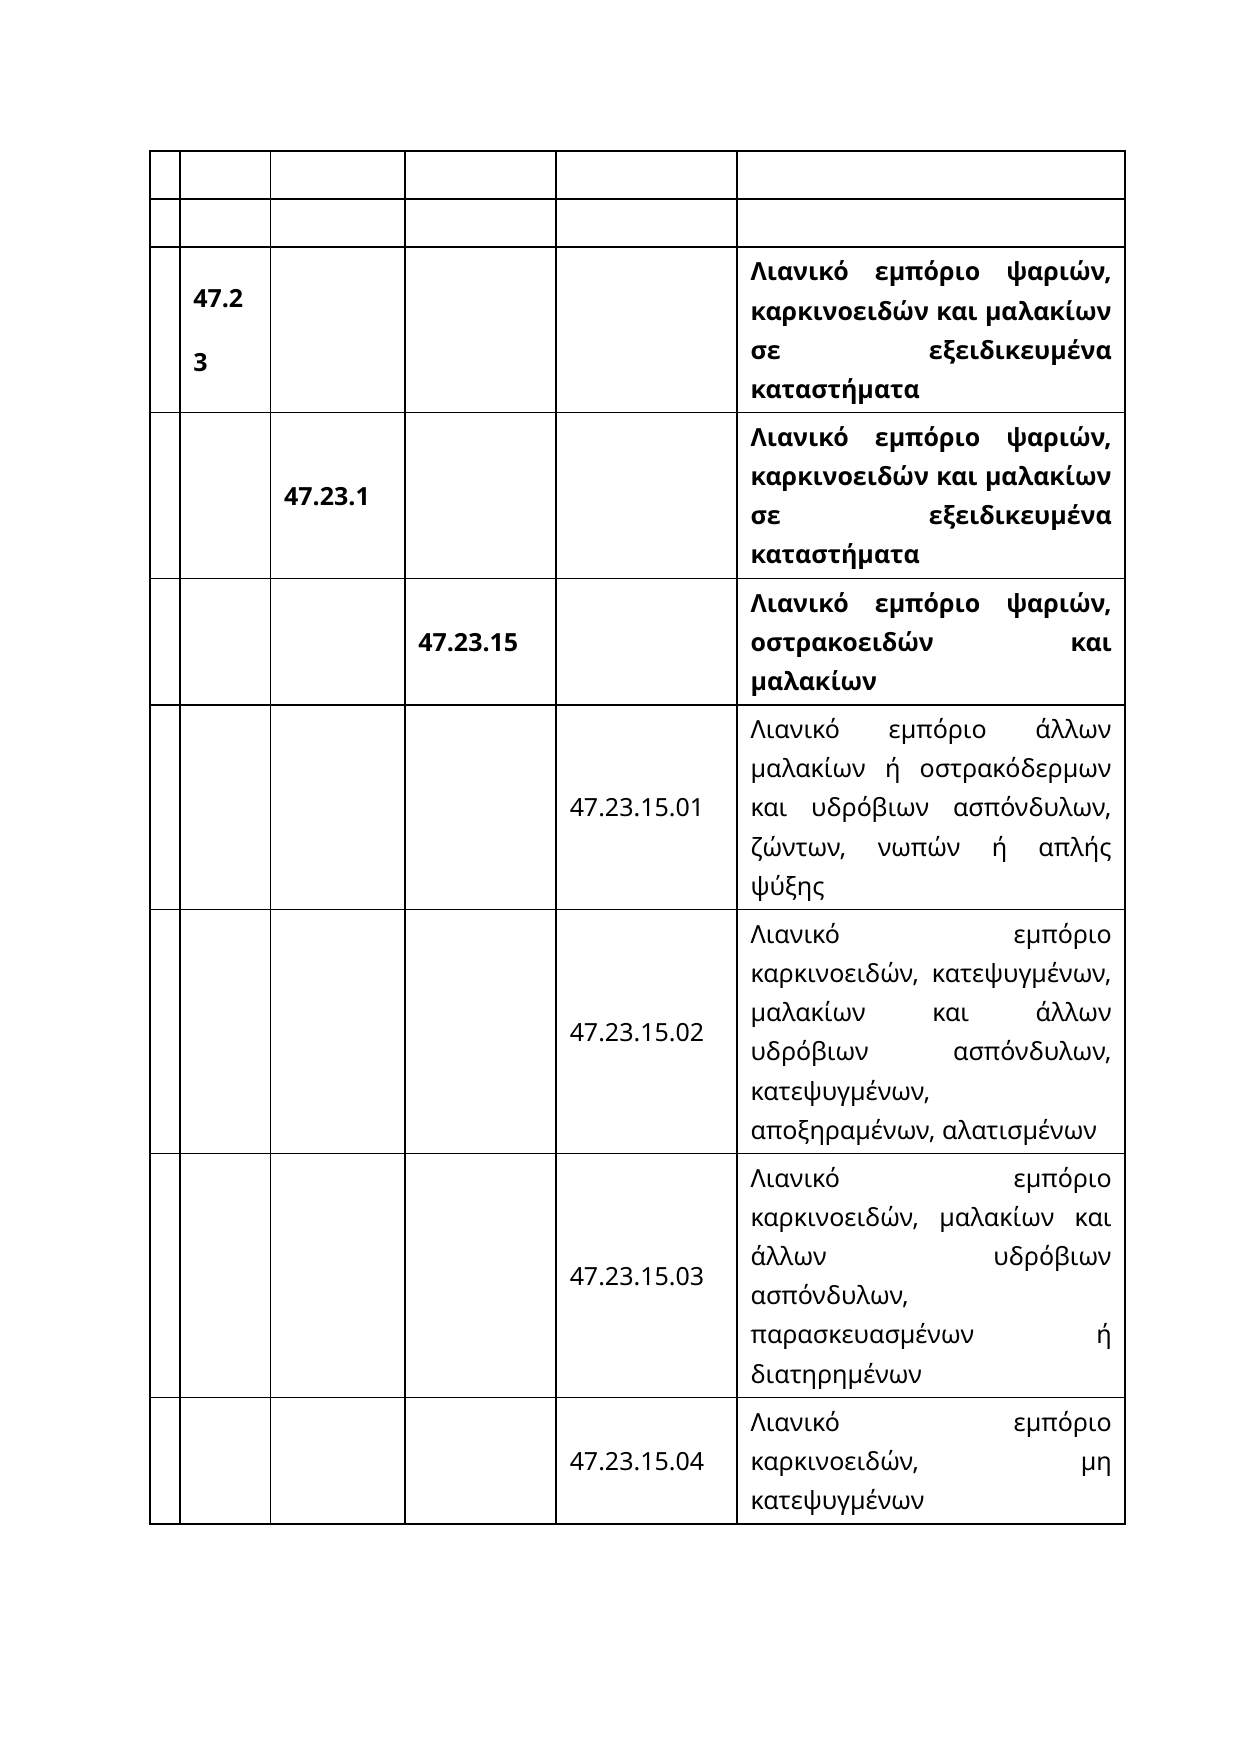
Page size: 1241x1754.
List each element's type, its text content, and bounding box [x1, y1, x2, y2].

table_cell [738, 200, 1124, 246]
table_cell 47.2 3 [181, 248, 270, 412]
table_cell Λιανικό εμπόριο ψαριών, οστρακοειδών και μαλακίων [738, 579, 1124, 704]
table_cell [406, 248, 555, 412]
table_cell [151, 1398, 179, 1523]
table_cell [181, 413, 270, 577]
table_cell [181, 706, 270, 909]
table_cell 47.23.1 [271, 413, 404, 577]
table_cell [271, 152, 404, 198]
table_cell Λιανικό εμπόριο καρκινοειδών, κατεψυγμένων, μαλακίων και άλλων υδρόβιων ασπόνδυλων, κατεψυγμένων, αποξηραμένων, αλατισμένων [738, 910, 1124, 1153]
table_cell [557, 200, 736, 246]
table_cell [406, 1398, 555, 1523]
table_cell [181, 579, 270, 704]
table_cell [406, 910, 555, 1153]
table_cell [151, 1154, 179, 1397]
table_cell [406, 1154, 555, 1397]
table_cell [181, 1398, 270, 1523]
table_cell Λιανικό εμπόριο ψαριών, καρκινοειδών και μαλακίων σε εξειδικευμένα καταστήματα [738, 248, 1124, 412]
table_cell [181, 200, 270, 246]
table_cell Λιανικό εμπόριο άλλων μαλακίων ή οστρακόδερμων και υδρόβιων ασπόνδυλων, ζώντων, νωπών ή απλής ψύξης [738, 706, 1124, 909]
table_cell [151, 200, 179, 246]
table_cell [181, 152, 270, 198]
table_cell [557, 248, 736, 412]
table_cell [151, 579, 179, 704]
table_cell [406, 413, 555, 577]
table_cell [271, 579, 404, 704]
table_cell [151, 248, 179, 412]
table_cell [557, 413, 736, 577]
table_cell [151, 152, 179, 198]
table_cell [557, 579, 736, 704]
table_cell 47.23.15.04 [557, 1398, 736, 1523]
table_cell [271, 1398, 404, 1523]
table_cell 47.23.15.03 [557, 1154, 736, 1397]
table_cell [271, 200, 404, 246]
table_cell [406, 706, 555, 909]
table_cell [738, 152, 1124, 198]
table_cell Λιανικό εμπόριο καρκινοειδών, μαλακίων και άλλων υδρόβιων ασπόνδυλων, παρασκευασμένων ή διατηρημένων [738, 1154, 1124, 1397]
table_cell 47.23.15 [406, 579, 555, 704]
table_cell [181, 910, 270, 1153]
table_cell [557, 152, 736, 198]
table_cell [151, 413, 179, 577]
table_cell [406, 152, 555, 198]
table_cell [271, 706, 404, 909]
table_cell [181, 1154, 270, 1397]
table_cell [151, 910, 179, 1153]
table_cell Λιανικό εμπόριο ψαριών, καρκινοειδών και μαλακίων σε εξειδικευμένα καταστήματα [738, 413, 1124, 577]
table_cell [406, 200, 555, 246]
table_cell Λιανικό εμπόριο καρκινοειδών, μη κατεψυγμένων [738, 1398, 1124, 1523]
table_cell 47.23.15.02 [557, 910, 736, 1153]
table_cell [151, 706, 179, 909]
table_cell [271, 248, 404, 412]
table_cell [271, 1154, 404, 1397]
table_cell [271, 910, 404, 1153]
table_cell 47.23.15.01 [557, 706, 736, 909]
